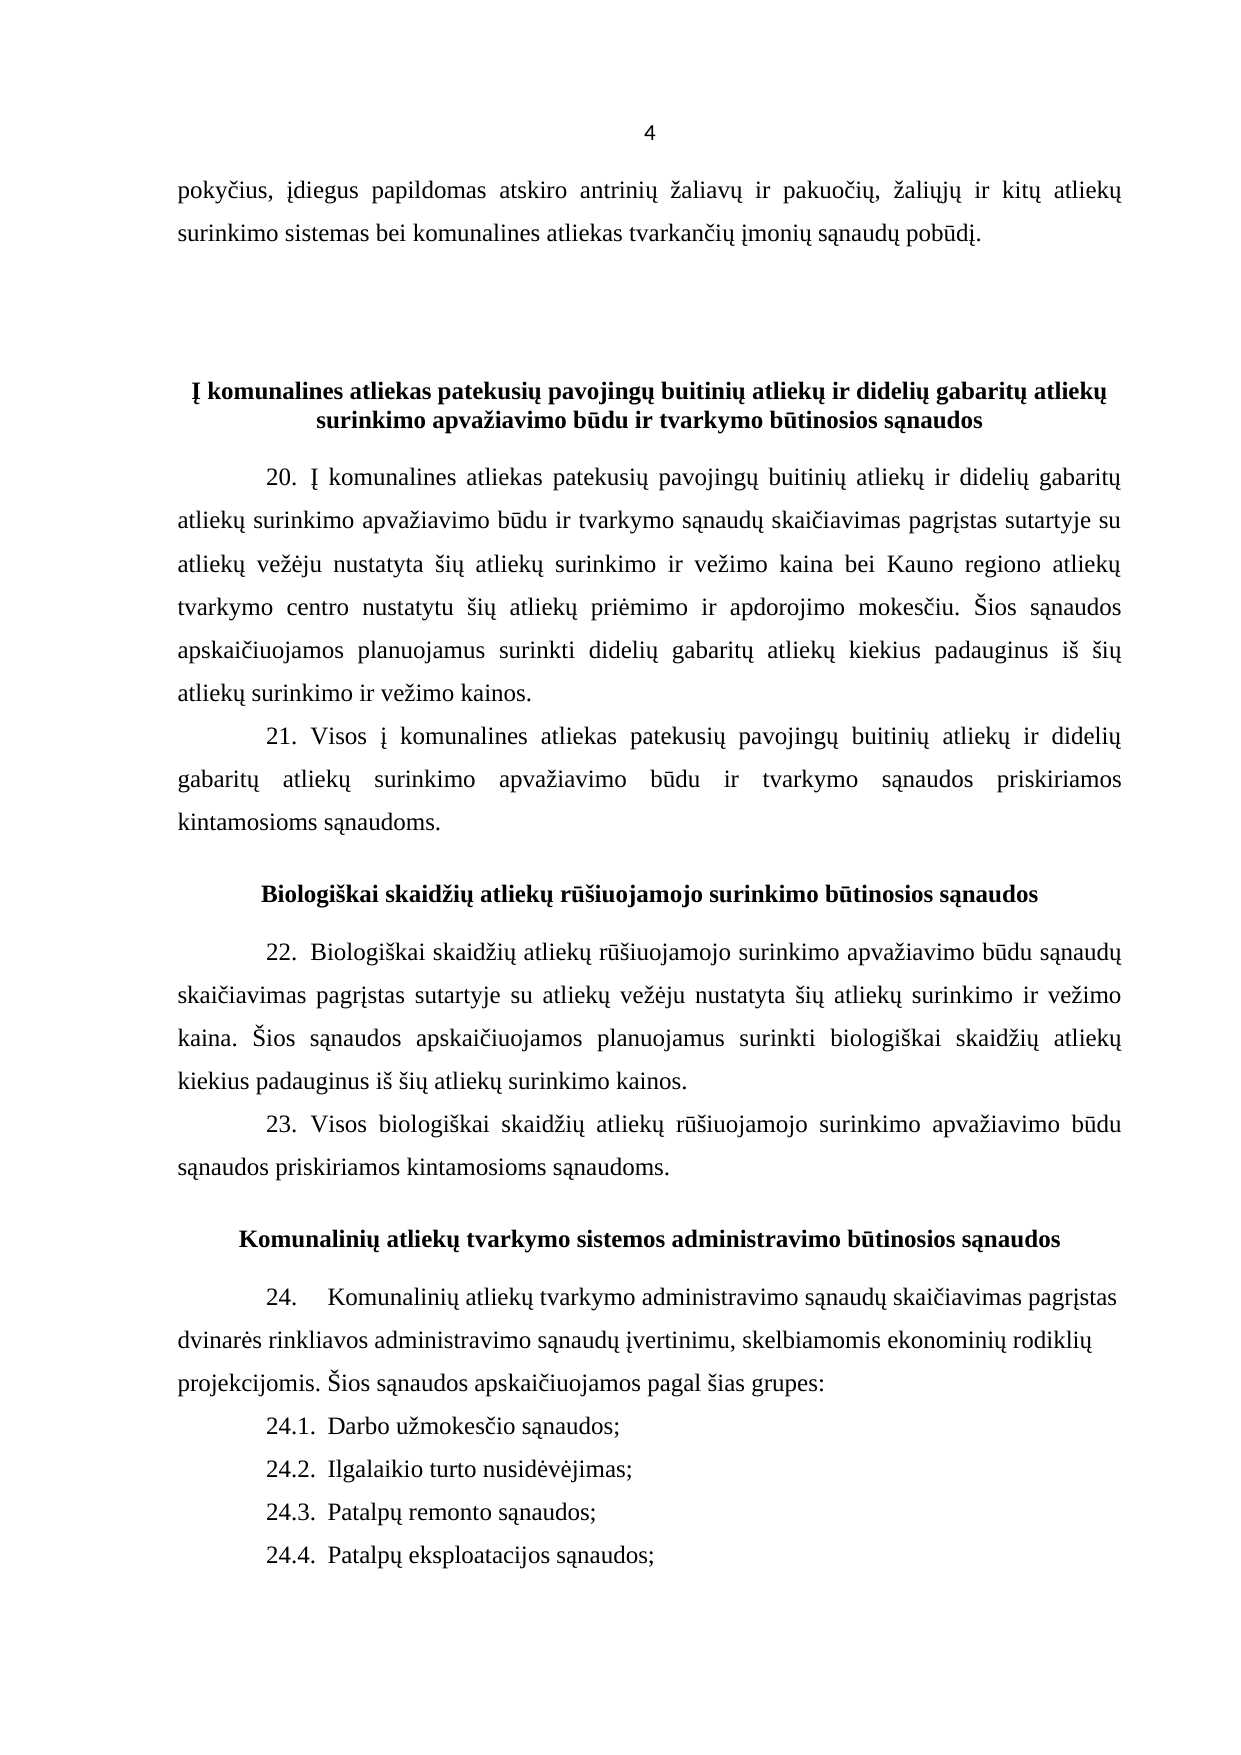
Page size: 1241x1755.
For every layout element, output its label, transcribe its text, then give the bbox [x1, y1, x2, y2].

text 24.4. Patalpų eksploatacijos sąnaudos; [177, 1541, 1122, 1569]
text pokyčius, įdiegus papildomas atskiro antrinių žaliavų ir pakuočių, žaliųjų ir kitų atliekų surinkimo sistemas bei komunalines atliekas tvarkančių įmonių sąnaudų pobūdį. [177, 175, 1122, 247]
text Į komunalines atliekas patekusių pavojingų buitinių atliekų ir didelių gabaritų atliekų surinkimo apvažiavimo būdu ir tvarkymo būtinosios sąnaudos [177, 376, 1122, 434]
text 23. Visos biologiškai skaidžių atliekų rūšiuojamojo surinkimo apvažiavimo būdu sąnaudos priskiriamos kintamosioms sąnaudoms. [177, 1109, 1122, 1181]
text 24.3. Patalpų remonto sąnaudos; [177, 1497, 1122, 1526]
text 24.1. Darbo užmokesčio sąnaudos; [177, 1411, 1122, 1440]
text 24.2. Ilgalaikio turto nusidėvėjimas; [177, 1454, 1122, 1483]
text Komunalinių atliekų tvarkymo sistemos administravimo būtinosios sąnaudos [177, 1224, 1122, 1253]
text 20. Į komunalines atliekas patekusių pavojingų buitinių atliekų ir didelių gabaritų atliekų surinkimo apvažiavimo būdu ir tvarkymo sąnaudų skaičiavimas pagrįstas sutartyje su atliekų vežėju nustatyta šių atliekų surinkimo ir vežimo kaina bei Kauno regiono atliekų tvarkymo centro nustatytu šių atliekų priėmimo ir apdorojimo mokesčiu. Šios sąnaudos apskaičiuojamos planuojamus surinkti didelių gabaritų atliekų kiekius padauginus iš šių atliekų surinkimo ir vežimo kainos. [177, 462, 1122, 707]
text Biologiškai skaidžių atliekų rūšiuojamojo surinkimo būtinosios sąnaudos [177, 879, 1122, 908]
text 24. Komunalinių atliekų tvarkymo administravimo sąnaudų skaičiavimas pagrįstas dvinarės rinkliavos administravimo sąnaudų įvertinimu, skelbiamomis ekonominių rodiklių projekcijomis. Šios sąnaudos apskaičiuojamos pagal šias grupes: [177, 1282, 1122, 1397]
text 22. Biologiškai skaidžių atliekų rūšiuojamojo surinkimo apvažiavimo būdu sąnaudų skaičiavimas pagrįstas sutartyje su atliekų vežėju nustatyta šių atliekų surinkimo ir vežimo kaina. Šios sąnaudos apskaičiuojamos planuojamus surinkti biologiškai skaidžių atliekų kiekius padauginus iš šių atliekų surinkimo kainos. [177, 937, 1122, 1095]
text 21. Visos į komunalines atliekas patekusių pavojingų buitinių atliekų ir didelių gabaritų atliekų surinkimo apvažiavimo būdu ir tvarkymo sąnaudos priskiriamos kintamosioms sąnaudoms. [177, 721, 1122, 836]
